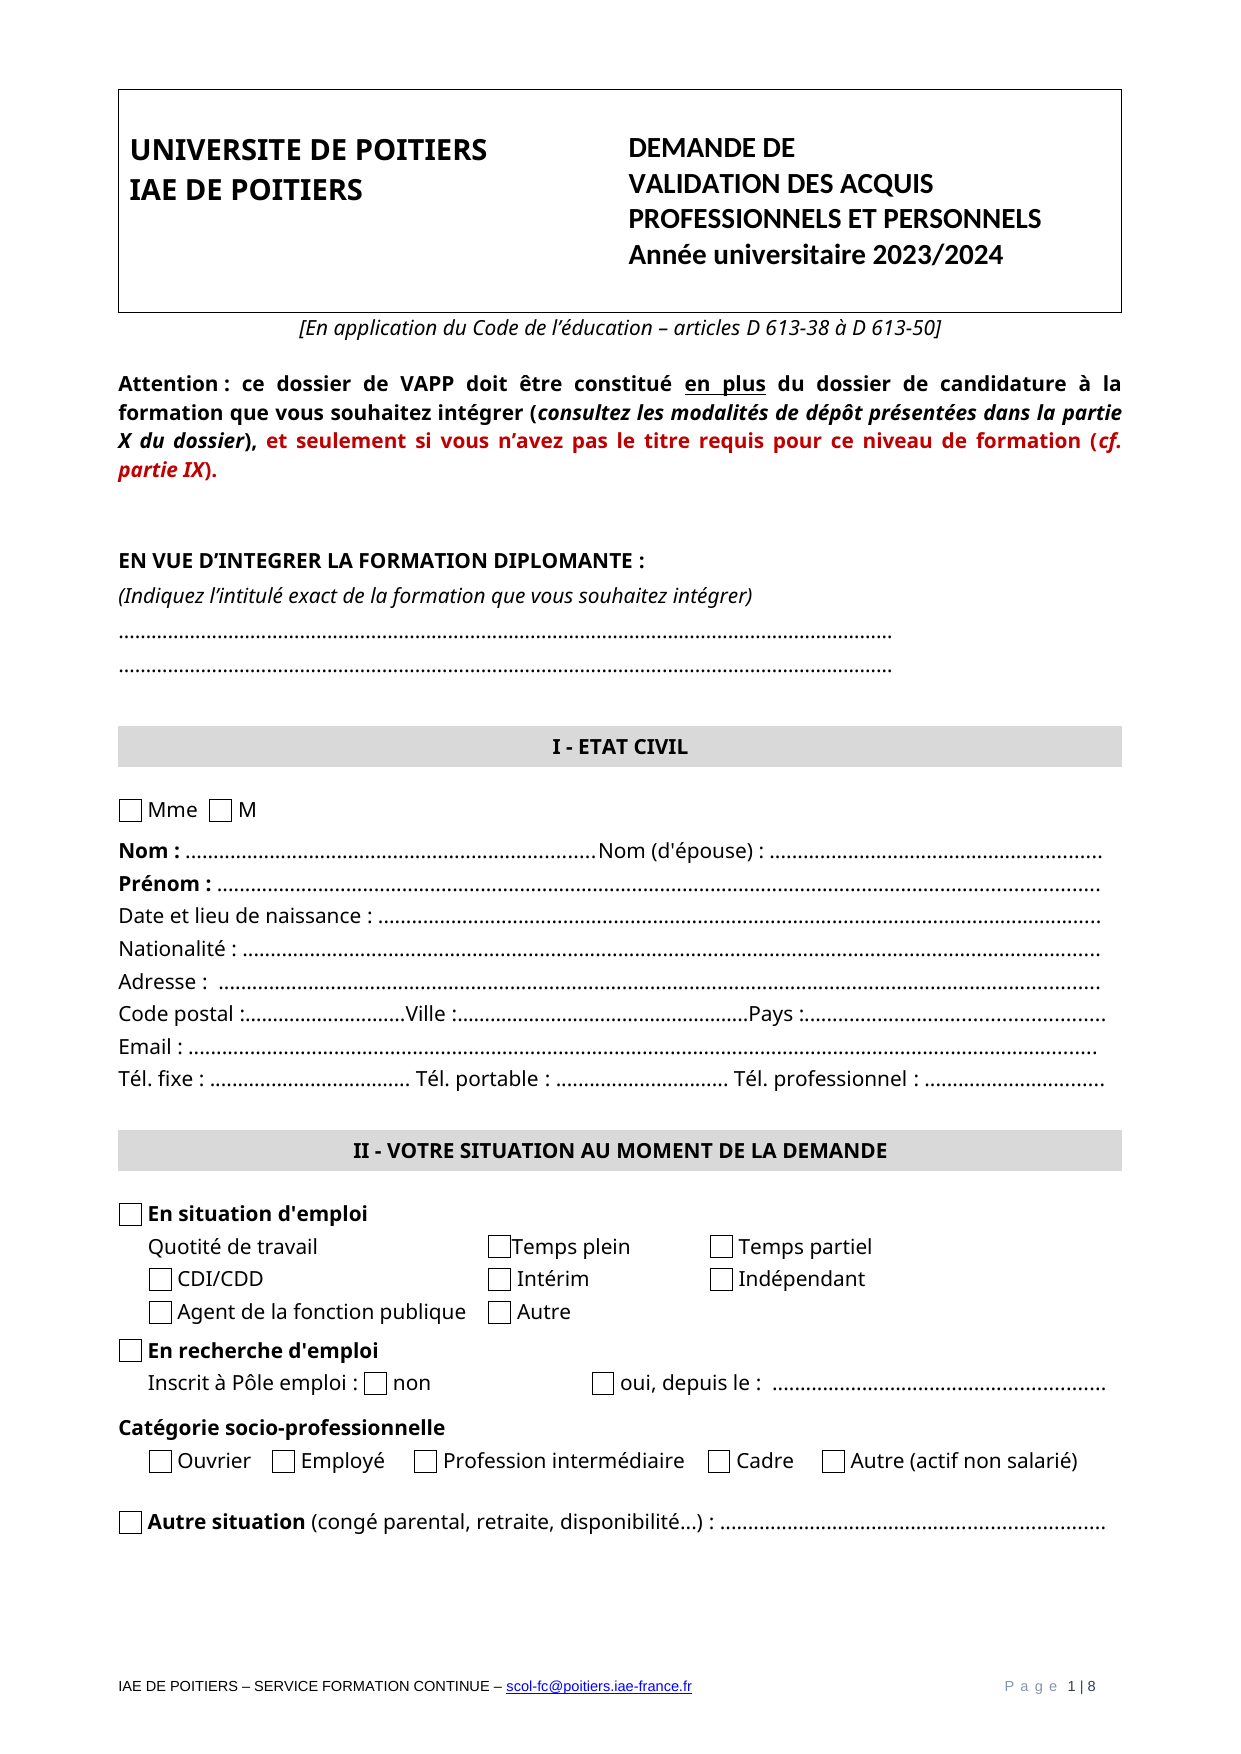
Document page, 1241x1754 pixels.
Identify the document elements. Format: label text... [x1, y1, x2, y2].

text Adresse : [118, 967, 1122, 995]
table_header UNIVERSITE DE POITIERS IAE DE POITIERS [119, 90, 617, 312]
text Code postal :……………..............Ville :……………………………………………..Pays : [118, 999, 1122, 1028]
text …………………………………………………………………………………………………………………………… [118, 616, 1122, 644]
text EN VUE D’INTEGRER LA FORMATION DIPLOMANTE : [118, 546, 1122, 575]
text [En application du Code de l’éducation – articles D 613-38 à D 613-50] [118, 313, 1122, 341]
text En recherche d'emploi [118, 1336, 1122, 1364]
text Tél. fixe : .................................... Tél. portable : ............................... Tél. professionnel : [118, 1064, 1122, 1093]
text Date et lieu de naissance : [118, 902, 1122, 930]
text En situation d'emploi [118, 1199, 1122, 1228]
text CDI/CDD Intérim Indépendant [118, 1264, 1122, 1293]
text Nationalité : [118, 934, 1122, 963]
text Agent de la fonction publique Autre [118, 1297, 1122, 1325]
text Autre situation (congé parental, retraite, disponibilité...) : [118, 1507, 1108, 1536]
text Quotité de travail Temps plein Temps partiel [118, 1232, 1122, 1260]
text Inscrit à Pôle emploi : non oui, depuis le : [118, 1368, 1122, 1397]
text Email : [118, 1032, 1122, 1060]
text Catégorie socio-professionnelle [118, 1413, 1122, 1442]
text Prénom : [118, 869, 1122, 897]
text Mme M [118, 795, 1122, 824]
table_header DEMANDE DE VALIDATION DES ACQUIS PROFESSIONNELS ET PERSONNELS Année universitaire 2023/2024 [617, 90, 1121, 312]
text Ouvrier Employé Profession intermédiaire Cadre Autre (actif non salarié) [118, 1446, 1122, 1474]
table_header I - ETAT CIVIL [118, 726, 1122, 767]
text (Indiquez l’intitulé exact de la formation que vous souhaitez intégrer) [118, 581, 1122, 609]
text Nom : Nom (d'épouse) : [118, 836, 1122, 865]
text …………………………………………………………………………………………………………………………… [118, 650, 1122, 679]
table_header II - VOTRE SITUATION AU MOMENT DE LA DEMANDE [118, 1130, 1122, 1171]
text Attention : ce dossier de VAPP doit être constitué en plus du dossier de candidature à la formation que vous souhaitez intégrer (consultez les modalités de dépôt présentées dans la partie X du dossier), et seulement si vous n’avez pas le titre requis pour ce niveau de formation (cf. partie IX). [118, 369, 1122, 483]
